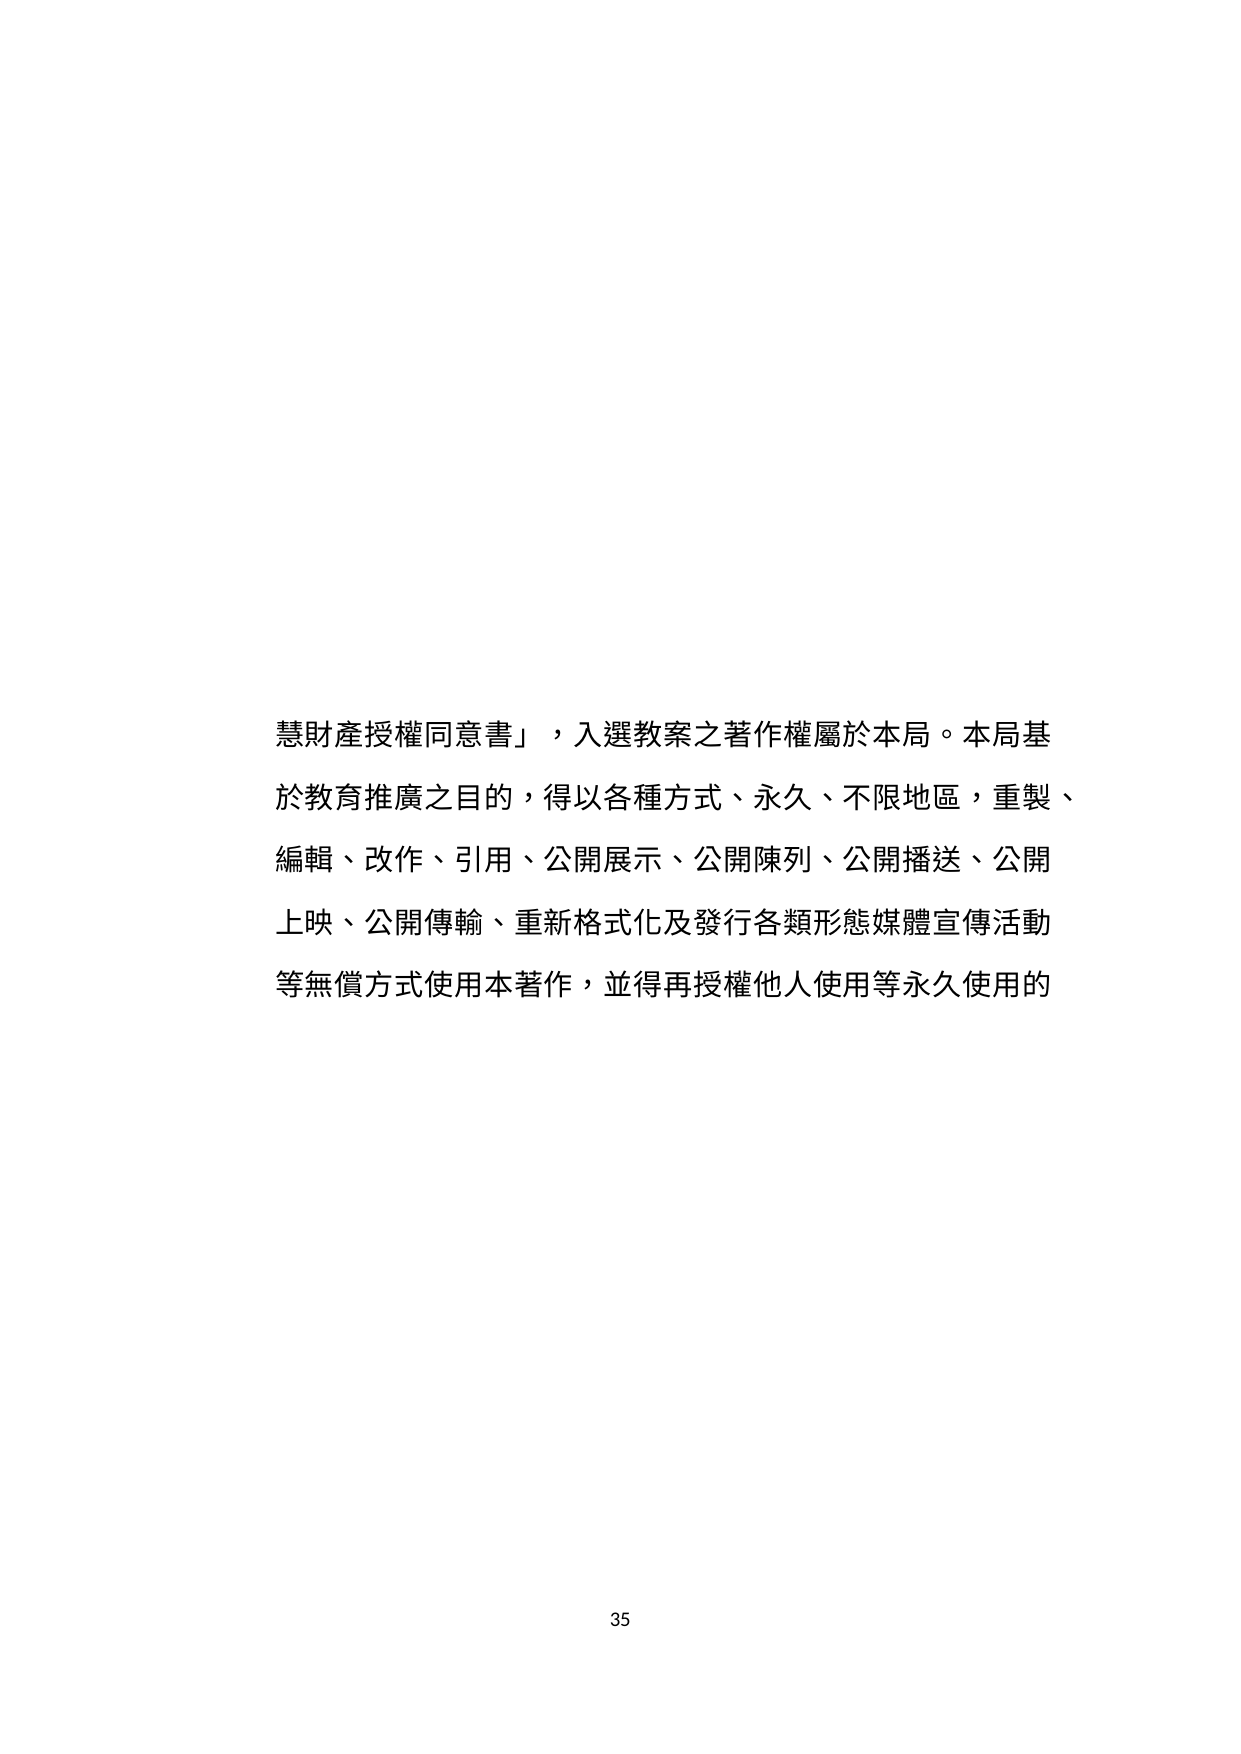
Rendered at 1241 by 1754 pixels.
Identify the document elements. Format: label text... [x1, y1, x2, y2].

list 投稿教案於送件同時，應由參賽者依著作權法規定簽署「智慧財產授權同意書」，入選教案之著作權屬於本局。本局基於教育推廣之目的，得以各種方式、永久、不限地區，重製、編輯、改作、引用、公開展示、公開陳列、公開播送、公開上映、公開傳輸、重新格式化及發行各類形態媒體宣傳活動等無償方式使用本著作，並得再授權他人使用等永久使用的權利，不需另行通知及致酬。 [217, 691, 1053, 1004]
